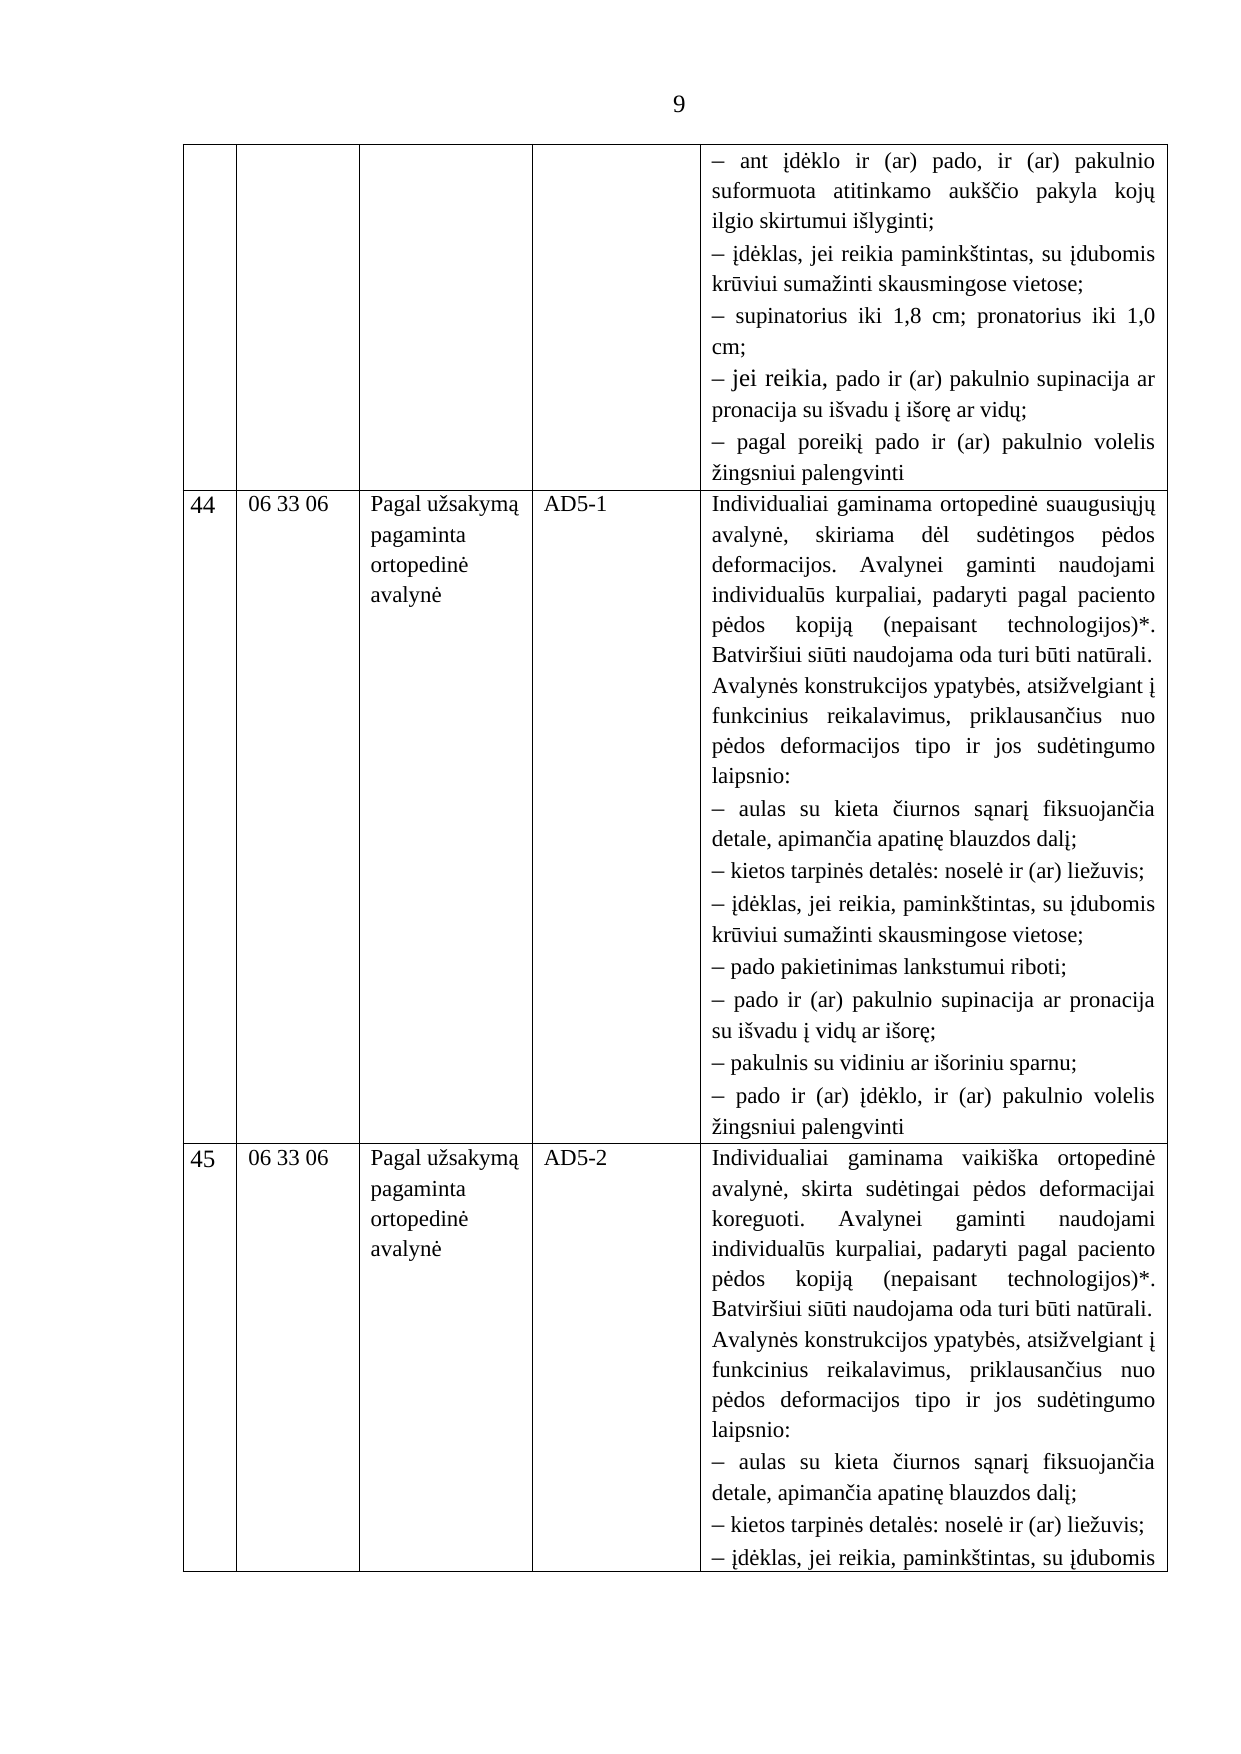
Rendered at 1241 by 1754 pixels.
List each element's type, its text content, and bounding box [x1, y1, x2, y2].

table_cell AD5-1 [533, 491, 700, 1143]
table_cell 45 [184, 1144, 236, 1571]
table_cell Pagal užsakymą pagaminta ortopedinė avalynė [360, 491, 532, 1143]
table_cell 06 33 06 [237, 491, 359, 1143]
table_cell [237, 145, 359, 489]
table_cell Individualiai gaminama vaikiška ortopedinė avalynė, skirta sudėtingai pėdos deformacijai koreguoti. Avalynei gaminti naudojami individualūs kurpaliai, padaryti pagal paciento pėdos kopiją (nepaisant technologijos)*. Batviršiui siūti naudojama oda turi būti natūrali. Avalynės konstrukcijos ypatybės, atsižvelgiant į funkcinius reikalavimus, priklausančius nuo pėdos deformacijos tipo ir jos sudėtingumo laipsnio: – aulas su kieta čiurnos sąnarį fiksuojančia detale, apimančia apatinę blauzdos dalį; – kietos tarpinės detalės: noselė ir (ar) liežuvis; – įdėklas, jei reikia, paminkštintas, su įdubomis [701, 1144, 1167, 1571]
table_cell 06 33 06 [237, 1144, 359, 1571]
table_cell AD5-2 [533, 1144, 700, 1571]
table_cell Pagal užsakymą pagaminta ortopedinė avalynė [360, 1144, 532, 1571]
table_cell – ant įdėklo ir (ar) pado, ir (ar) pakulnio suformuota atitinkamo aukščio pakyla kojų ilgio skirtumui išlyginti; – įdėklas, jei reikia paminkštintas, su įdubomis krūviui sumažinti skausmingose vietose; – supinatorius iki 1,8 cm; pronatorius iki 1,0 cm; – jei reikia, pado ir (ar) pakulnio supinacija ar pronacija su išvadu į išorę ar vidų; – pagal poreikį pado ir (ar) pakulnio volelis žingsniui palengvinti [701, 145, 1167, 489]
table_cell Individualiai gaminama ortopedinė suaugusiųjų avalynė, skiriama dėl sudėtingos pėdos deformacijos. Avalynei gaminti naudojami individualūs kurpaliai, padaryti pagal paciento pėdos kopiją (nepaisant technologijos)*. Batviršiui siūti naudojama oda turi būti natūrali. Avalynės konstrukcijos ypatybės, atsižvelgiant į funkcinius reikalavimus, priklausančius nuo pėdos deformacijos tipo ir jos sudėtingumo laipsnio: – aulas su kieta čiurnos sąnarį fiksuojančia detale, apimančia apatinę blauzdos dalį; – kietos tarpinės detalės: noselė ir (ar) liežuvis; – įdėklas, jei reikia, paminkštintas, su įdubomis krūviui sumažinti skausmingose vietose; – pado pakietinimas lankstumui riboti; – pado ir (ar) pakulnio supinacija ar pronacija su išvadu į vidų ar išorę; – pakulnis su vidiniu ar išoriniu sparnu; – pado ir (ar) įdėklo, ir (ar) pakulnio volelis žingsniui palengvinti [701, 491, 1167, 1143]
table_cell [360, 145, 532, 489]
table_cell [184, 145, 236, 489]
table_cell [533, 145, 700, 489]
table_cell 44 [184, 491, 236, 1143]
